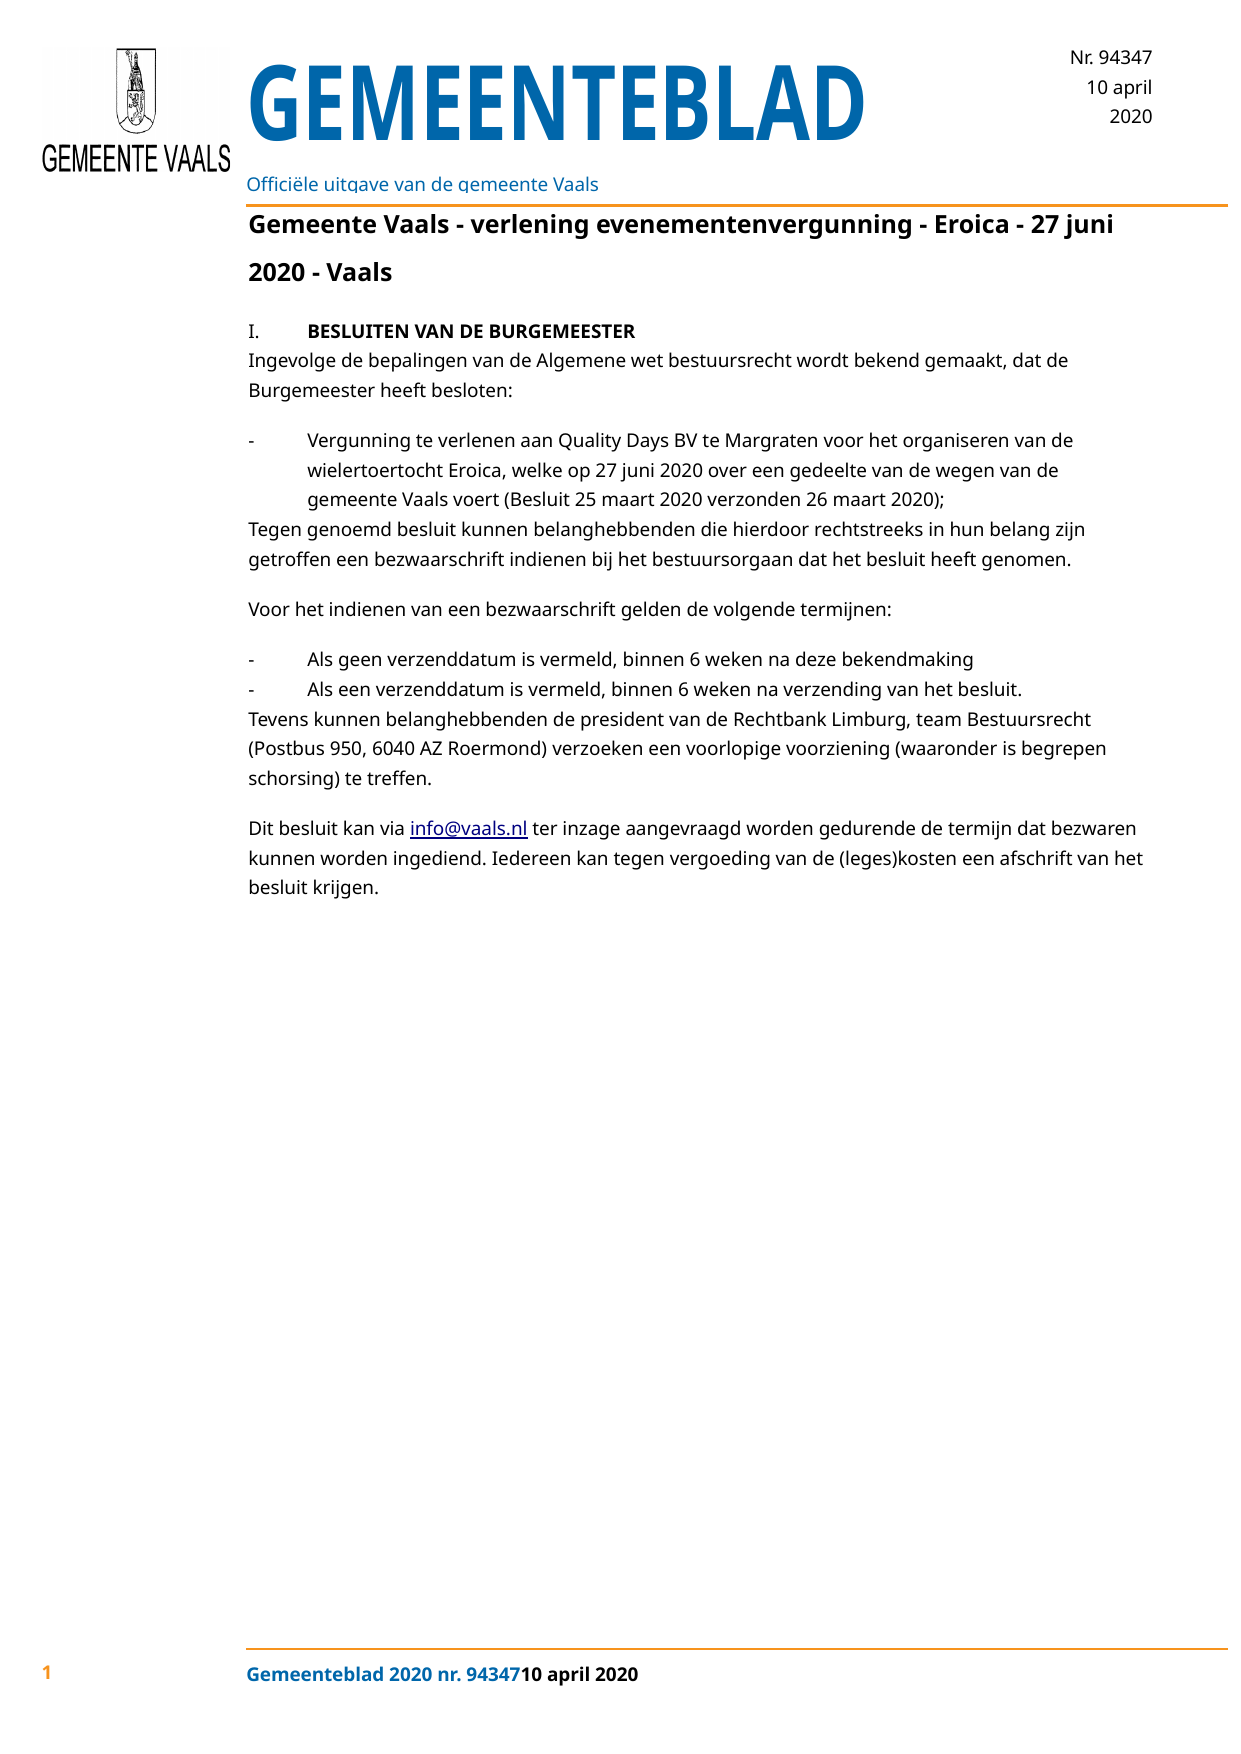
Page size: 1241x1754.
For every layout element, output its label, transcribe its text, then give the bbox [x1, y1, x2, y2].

picture [41, 47, 231, 172]
list BESLUITEN VAN DE BURGEMEESTER [248, 318, 1152, 344]
text Tevens kunnen belanghebbenden de president van de Rechtbank Limburg, team Bestuursrecht (Postbus 950, 6040 AZ Roermond) verzoeken een voorlopige voorziening (waaronder is begrepen schorsing) te treffen. [248, 706, 1152, 791]
text Gemeente Vaals - verlening evenementenvergunning - Eroica - 27 juni 2020 - Vaals [248, 207, 1152, 288]
list Als een verzenddatum is vermeld, binnen 6 weken na verzending van het besluit. [248, 676, 1152, 702]
text Voor het indienen van een bezwaarschrift gelden de volgende termijnen: [248, 596, 1152, 622]
text Tegen genoemd besluit kunnen belanghebbenden die hierdoor rechtstreeks in hun belang zijn getroffen een bezwaarschrift indienen bij het bestuursorgaan dat het besluit heeft genomen. [248, 516, 1152, 572]
text Ingevolge de bepalingen van de Algemene wet bestuursrecht wordt bekend gemaakt, dat de Burgemeester heeft besloten: [248, 347, 1152, 403]
list Als geen verzenddatum is vermeld, binnen 6 weken na deze bekendmaking [248, 647, 1152, 672]
list Vergunning te verlenen aan Quality Days BV te Margraten voor het organiseren van de wielertoertocht Eroica, welke op 27 juni 2020 over een gedeelte van de wegen van de gemeente Vaals voert (Besluit 25 maart 2020 verzonden 26 maart 2020); [248, 427, 1152, 512]
text Dit besluit kan via info@vaals.nl ter inzage aangevraagd worden gedurende de termijn dat bezwaren kunnen worden ingediend. Iedereen kan tegen vergoeding van de (leges)kosten een afschrift van het besluit krijgen. [248, 815, 1152, 900]
